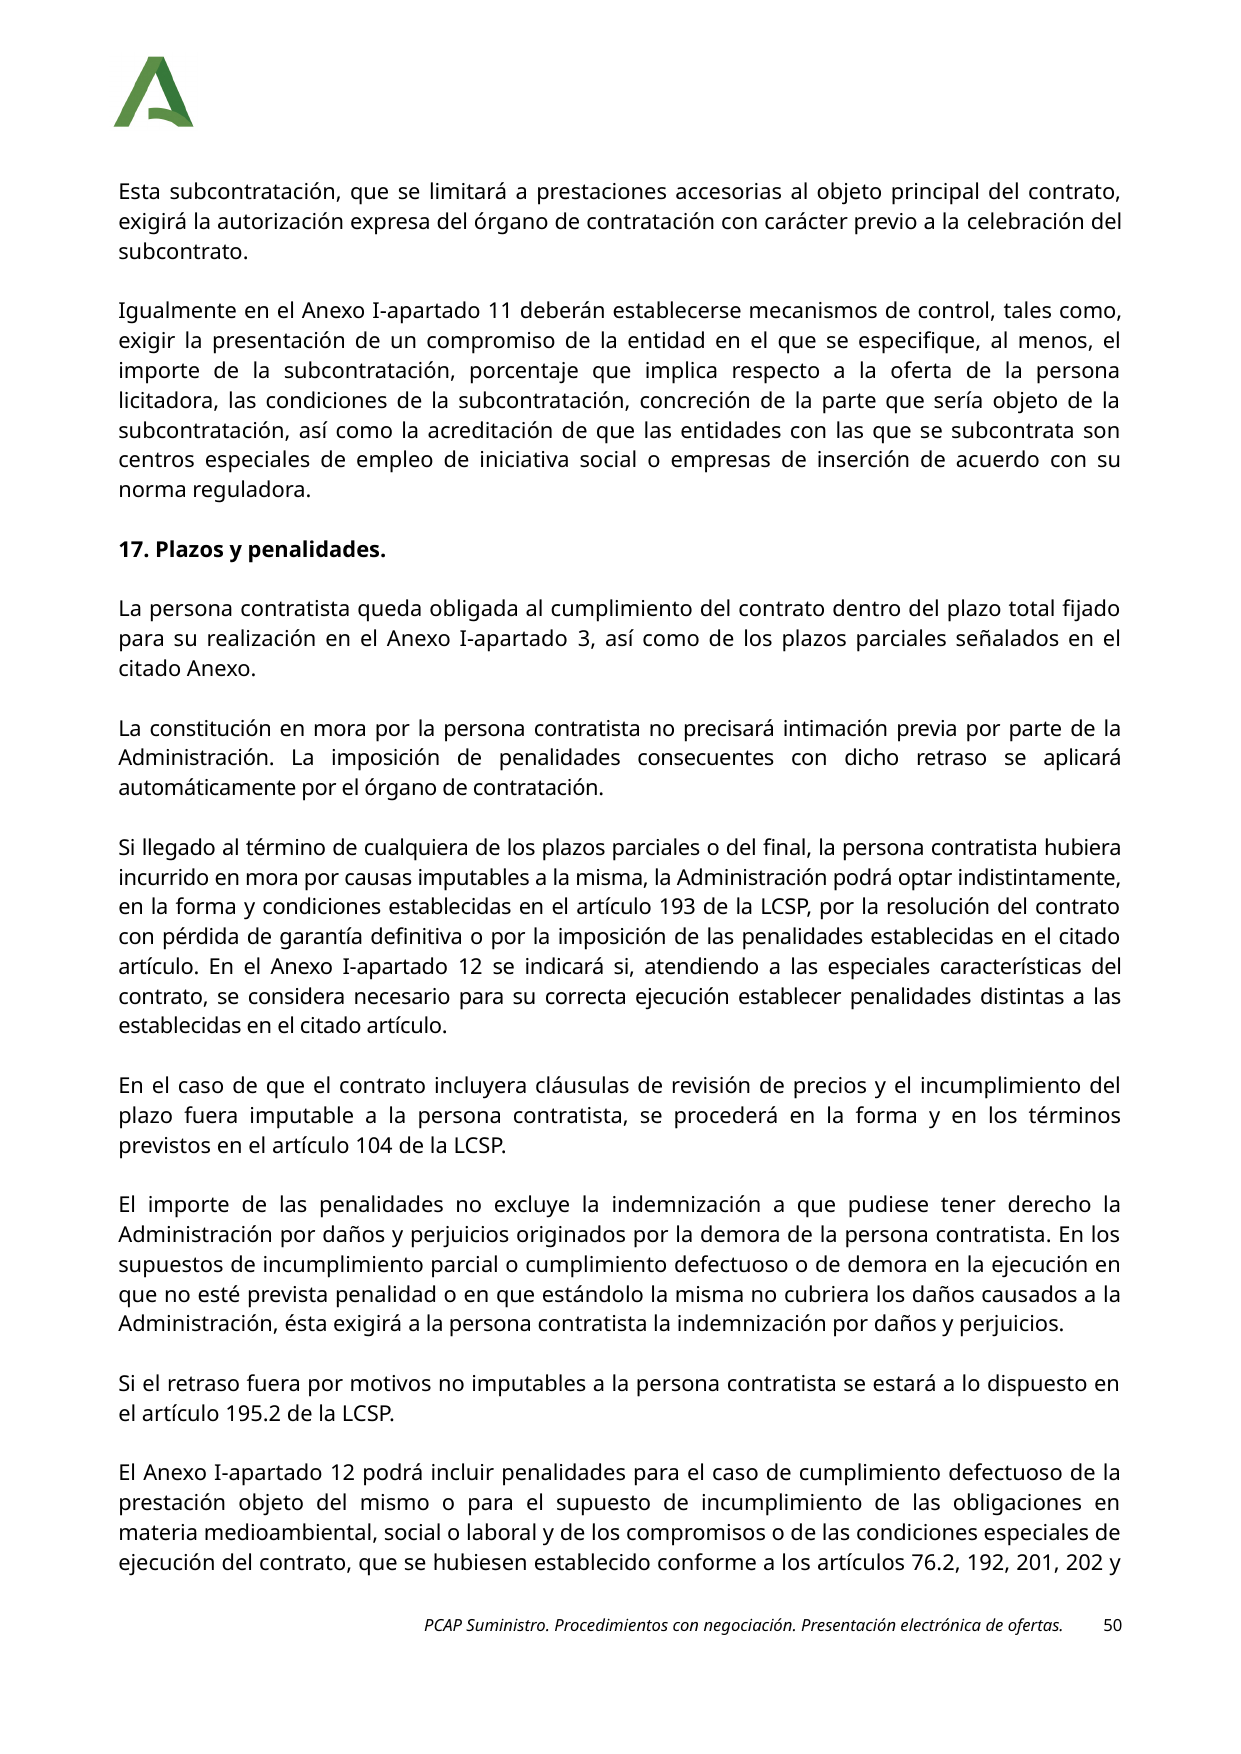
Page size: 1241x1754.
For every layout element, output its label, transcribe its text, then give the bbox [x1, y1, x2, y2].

text El Anexo I-apartado 12 podrá incluir penalidades para el caso de cumplimiento defectuoso de la prestación objeto del mismo o para el supuesto de incumplimiento de las obligaciones en materia medioambiental, social o laboral y de los compromisos o de las condiciones especiales de ejecución del contrato, que se hubiesen establecido conforme a los artículos 76.2, 192, 201, 202 y [118, 1457, 1122, 1577]
text Si el retraso fuera por motivos no imputables a la persona contratista se estará a lo dispuesto en el artículo 195.2 de la LCSP. [118, 1368, 1122, 1428]
text La constitución en mora por la persona contratista no precisará intimación previa por parte de la Administración. La imposición de penalidades consecuentes con dicho retraso se aplicará automáticamente por el órgano de contratación. [118, 713, 1122, 802]
text Si llegado al término de cualquiera de los plazos parciales o del final, la persona contratista hubiera incurrido en mora por causas imputables a la misma, la Administración podrá optar indistintamente, en la forma y condiciones establecidas en el artículo 193 de la LCSP, por la resolución del contrato con pérdida de garantía definitiva o por la imposición de las penalidades establecidas en el citado artículo. En el Anexo I-apartado 12 se indicará si, atendiendo a las especiales características del contrato, se considera necesario para su correcta ejecución establecer penalidades distintas a las establecidas en el citado artículo. [118, 832, 1122, 1040]
text El importe de las penalidades no excluye la indemnización a que pudiese tener derecho la Administración por daños y perjuicios originados por la demora de la persona contratista. En los supuestos de incumplimiento parcial o cumplimiento defectuoso o de demora en la ejecución en que no esté prevista penalidad o en que estándolo la misma no cubriera los daños causados a la Administración, ésta exigirá a la persona contratista la indemnización por daños y perjuicios. [118, 1189, 1122, 1338]
text Igualmente en el Anexo I-apartado 11 deberán establecerse mecanismos de control, tales como, exigir la presentación de un compromiso de la entidad en el que se especifique, al menos, el importe de la subcontratación, porcentaje que implica respecto a la oferta de la persona licitadora, las condiciones de la subcontratación, concreción de la parte que sería objeto de la subcontratación, así como la acreditación de que las entidades con las que se subcontrata son centros especiales de empleo de iniciativa social o empresas de inserción de acuerdo con su norma reguladora. [118, 296, 1122, 504]
picture [109, 52, 198, 131]
text En el caso de que el contrato incluyera cláusulas de revisión de precios y el incumplimiento del plazo fuera imputable a la persona contratista, se procederá en la forma y en los términos previstos en el artículo 104 de la LCSP. [118, 1070, 1122, 1159]
text La persona contratista queda obligada al cumplimiento del contrato dentro del plazo total fijado para su realización en el Anexo I-apartado 3, así como de los plazos parciales señalados en el citado Anexo. [118, 593, 1122, 683]
text Esta subcontratación, que se limitará a prestaciones accesorias al objeto principal del contrato, exigirá la autorización expresa del órgano de contratación con carácter previo a la celebración del subcontrato. [118, 176, 1122, 266]
subtitle 17. Plazos y penalidades. [118, 534, 1122, 564]
